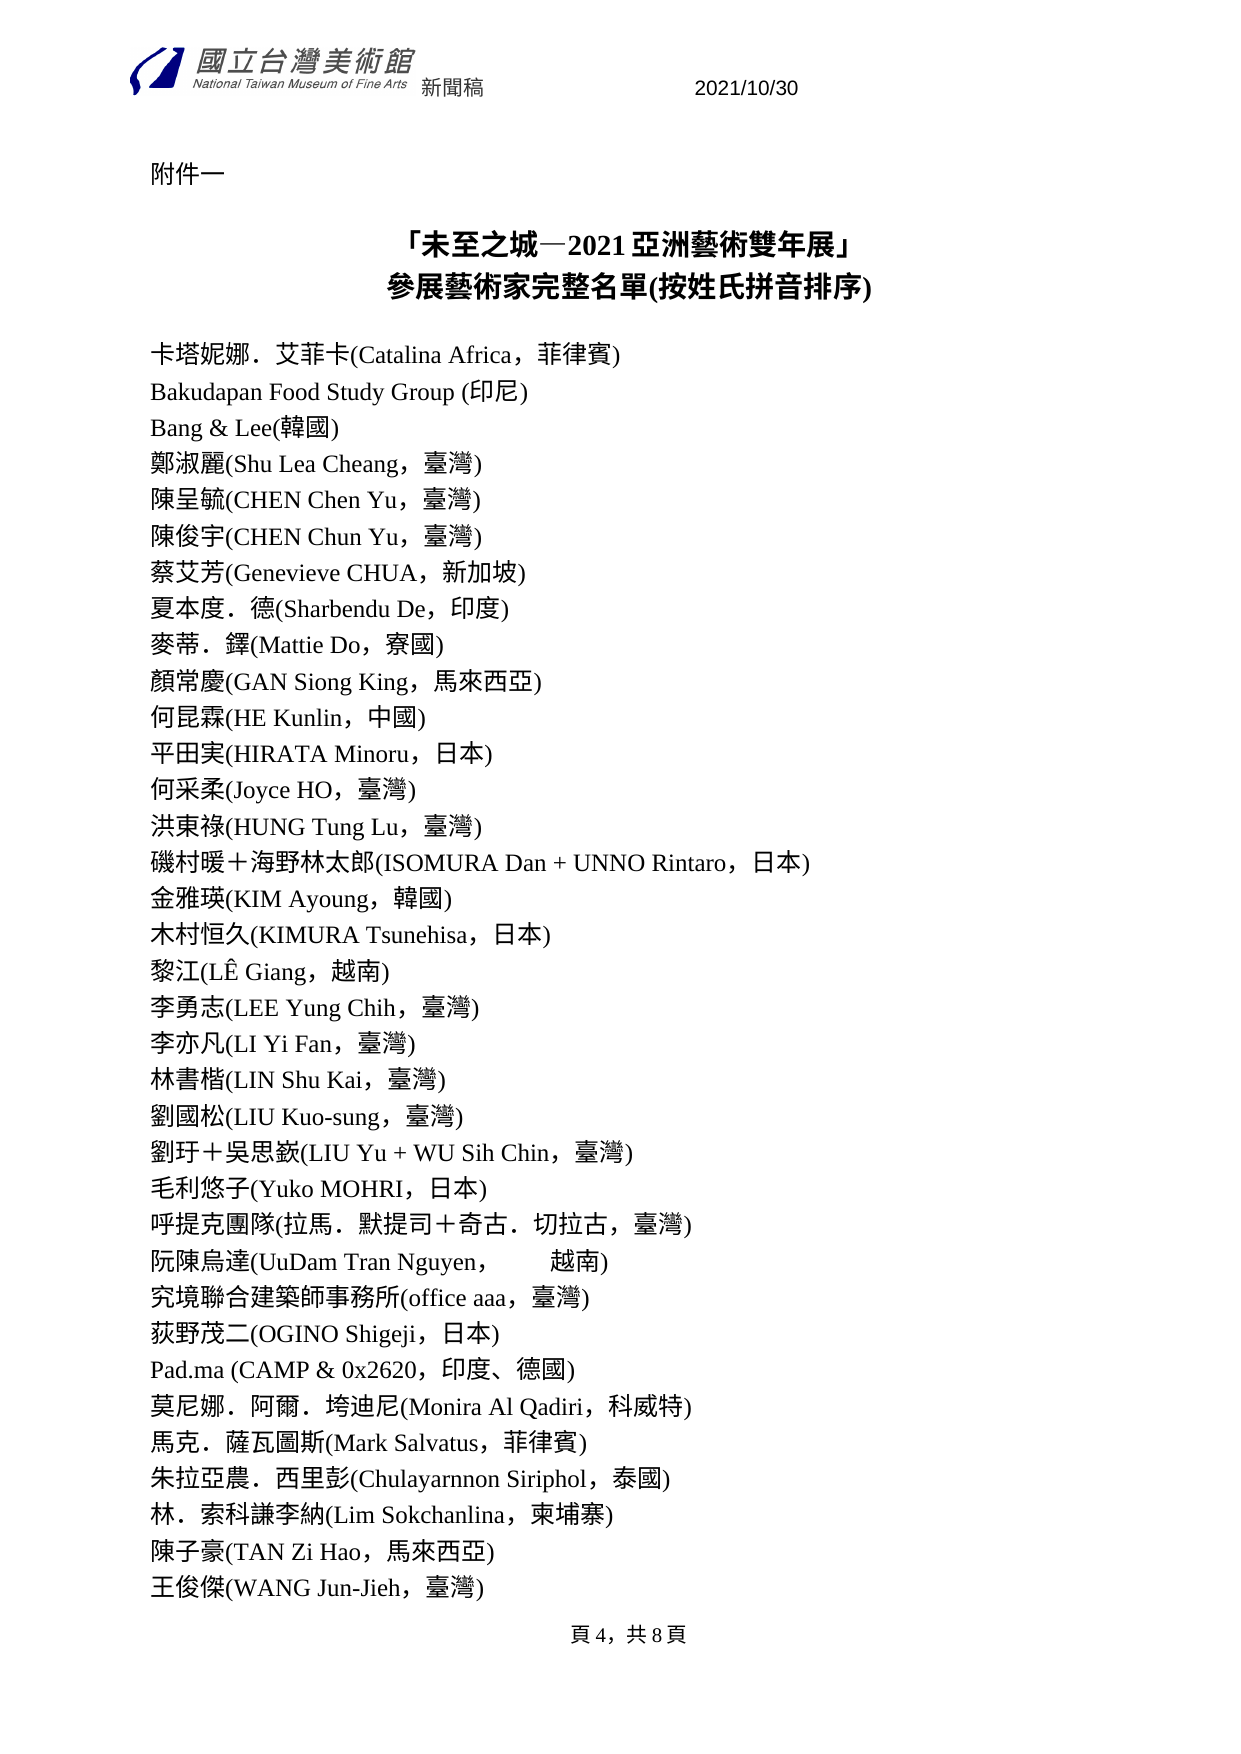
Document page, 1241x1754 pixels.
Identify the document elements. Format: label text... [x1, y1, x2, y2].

text 何昆霖(HE Kunlin，中國) [150, 697, 1107, 734]
text 林書楷(LIN Shu Kai，臺灣) [150, 1060, 1107, 1096]
text 李亦凡(LI Yi Fan，臺灣) [150, 1024, 1107, 1060]
text 洪東祿(HUNG Tung Lu，臺灣) [150, 806, 1107, 842]
text 陳子豪(TAN Zi Hao，馬來西亞) [150, 1531, 1107, 1567]
text 磯村暖＋海野林太郎(ISOMURA Dan + UNNO Rintaro，日本) [150, 842, 1107, 879]
text 究境聯合建築師事務所(office aaa，臺灣) [150, 1277, 1107, 1314]
text 夏本度．德(Sharbendu De，印度) [150, 589, 1107, 625]
text 卡塔妮娜．艾菲卡(Catalina Africa，菲律賓) [150, 335, 1107, 371]
text Bang & Lee(韓國) [150, 407, 1107, 444]
text 莫尼娜．阿爾．垮迪尼(Monira Al Qadiri，科威特) [150, 1386, 1107, 1422]
text 平田実(HIRATA Minoru，日本) [150, 734, 1107, 770]
text 王俊傑(WANG Jun-Jieh，臺灣) [150, 1567, 1107, 1604]
text 荻野茂二(OGINO Shigeji，日本) [150, 1314, 1107, 1350]
text 馬克．薩瓦圖斯(Mark Salvatus，菲律賓) [150, 1422, 1107, 1459]
text 劉玗＋吳思嶔(LIU Yu + WU Sih Chin，臺灣) [150, 1132, 1107, 1169]
text 何采柔(Joyce HO，臺灣) [150, 770, 1107, 806]
text 呼提克團隊(拉馬．默提司＋奇古．切拉古，臺灣) [150, 1205, 1107, 1241]
text 李勇志(LEE Yung Chih，臺灣) [150, 987, 1107, 1024]
text 顏常慶(GAN Siong King，馬來西亞) [150, 661, 1107, 697]
text 鄭淑麗(Shu Lea Cheang，臺灣) [150, 444, 1107, 480]
text 林．索科謙李納(Lim Sokchanlina，柬埔寨) [150, 1495, 1107, 1531]
text 毛利悠子(Yuko MOHRI，日本) [150, 1169, 1107, 1205]
text Bakudapan Food Study Group (印尼) [150, 371, 1107, 407]
text 黎江(LÊ Giang，越南) [150, 951, 1107, 987]
text 陳呈毓(CHEN Chen Yu，臺灣) [150, 480, 1107, 516]
text 蔡艾芳(Genevieve CHUA，新加坡) [150, 552, 1107, 589]
text 金雅瑛(KIM Ayoung，韓國) [150, 879, 1107, 915]
text 木村恒久(KIMURA Tsunehisa，日本) [150, 915, 1107, 951]
text 附件一 [150, 154, 1107, 191]
text 劉國松(LIU Kuo-sung，臺灣) [150, 1096, 1107, 1132]
text 陳俊宇(CHEN Chun Yu，臺灣) [150, 516, 1107, 552]
text 麥蒂．鐸(Mattie Do，寮國) [150, 625, 1107, 661]
text 朱拉亞農．西里彭(Chulayarnnon Siriphol，泰國) [150, 1459, 1107, 1495]
text 阮陳烏達(UuDam Tran Nguyen， 越南) [150, 1241, 1107, 1277]
text 「未至之城—2021亞洲藝術雙年展」 [150, 221, 1107, 263]
picture [130, 47, 417, 96]
text 參展藝術家完整名單(按姓氏拼音排序) [150, 263, 1107, 306]
text Pad.ma (CAMP & 0x2620，印度、德國) [150, 1350, 1107, 1386]
